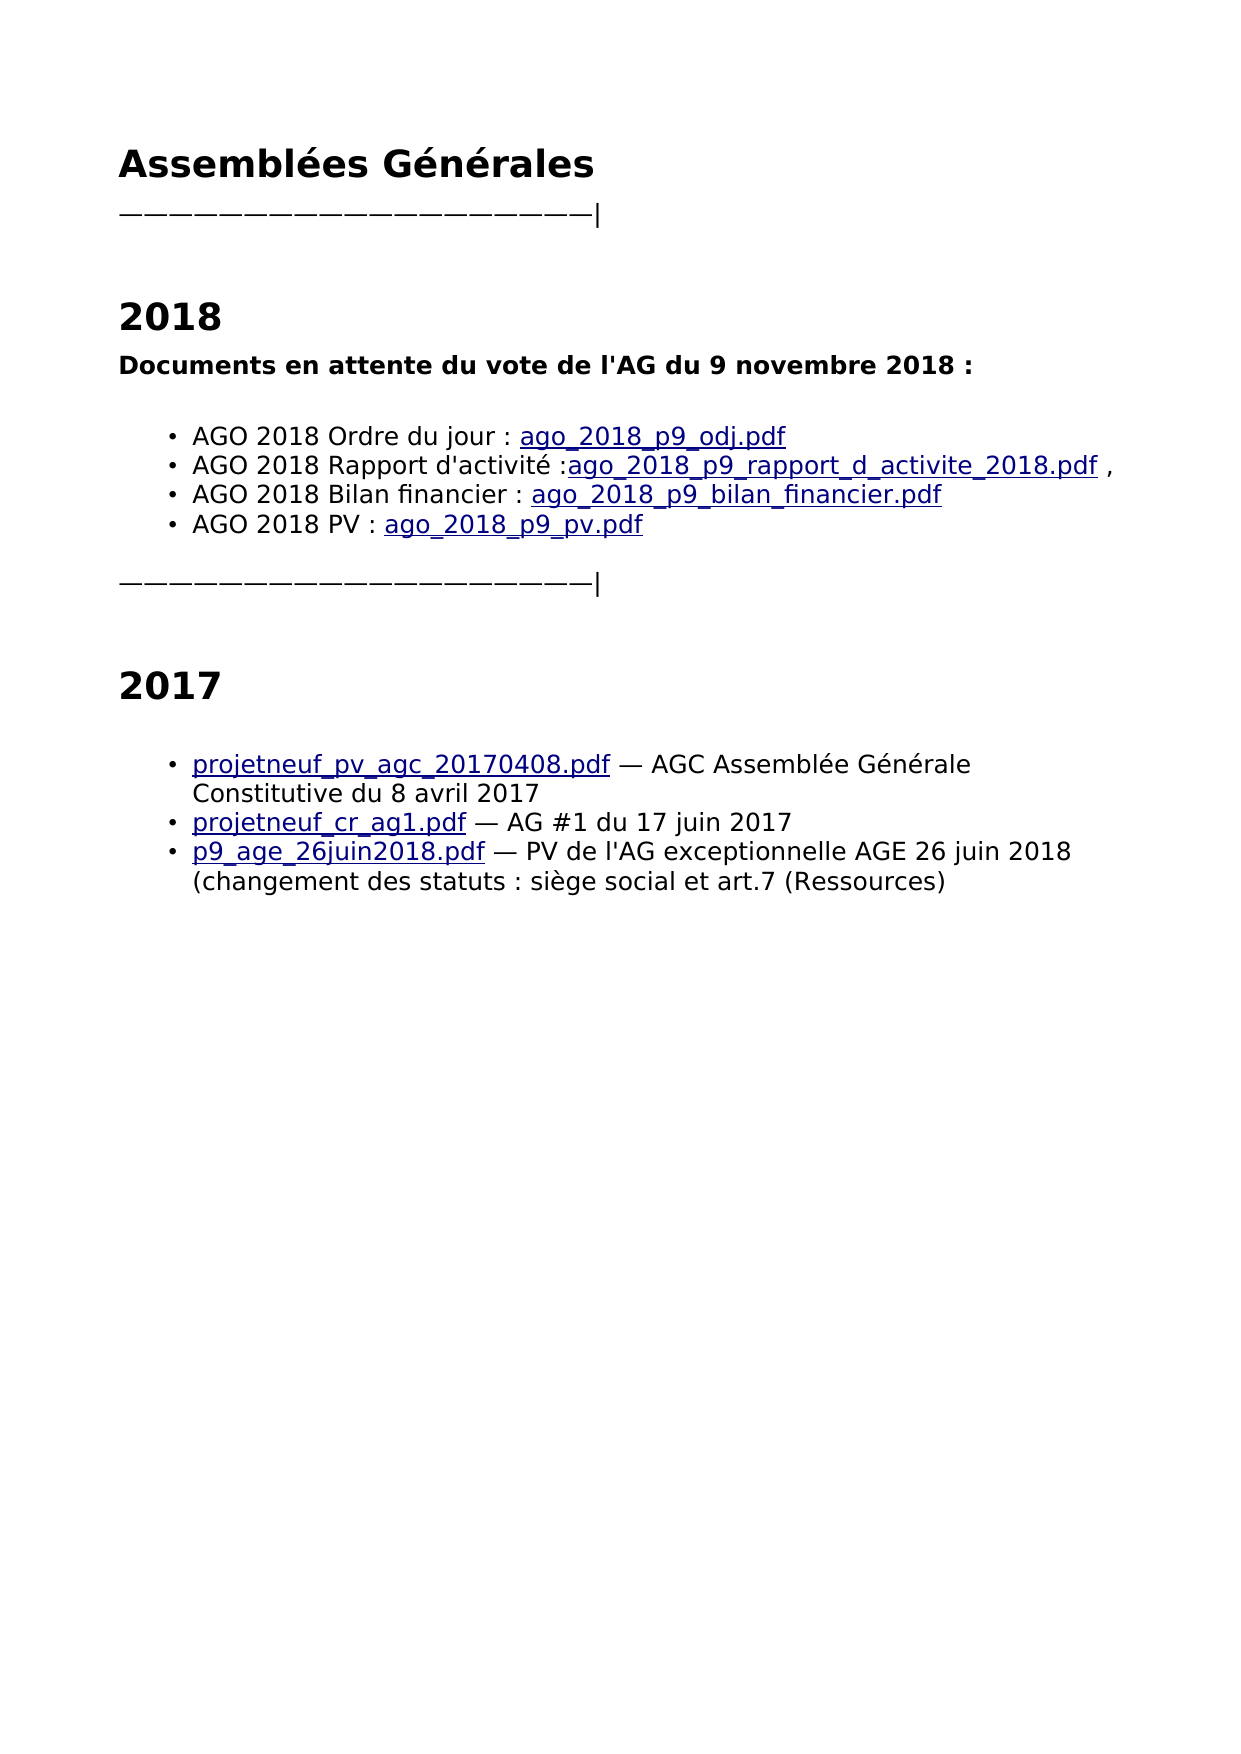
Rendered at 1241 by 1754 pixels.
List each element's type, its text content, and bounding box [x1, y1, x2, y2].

list projetneuf_cr_ag1.pdf — AG #1 du 17 juin 2017 [177, 808, 1122, 837]
list AGO 2018 Ordre du jour : ago_2018_p9_odj.pdf [177, 422, 1122, 452]
subtitle 2017 [118, 664, 1122, 708]
text Documents en attente du vote de l'AG du 9 novembre 2018 : [118, 351, 1122, 380]
list p9_age_26juin2018.pdf — PV de l'AG exceptionnelle AGE 26 juin 2018 (changement des statuts : siège social et art.7 (Ressources) [177, 837, 1122, 896]
subtitle 2018 [118, 295, 1122, 339]
text ———————————————————| [118, 199, 1122, 258]
subtitle Assemblées Générales [118, 143, 1122, 187]
list projetneuf_pv_agc_20170408.pdf — AGC Assemblée Générale Constitutive du 8 avril 2017 [177, 750, 1122, 808]
text ———————————————————| [118, 568, 1122, 627]
list AGO 2018 Bilan financier : ago_2018_p9_bilan_financier.pdf [177, 481, 1122, 510]
list AGO 2018 Rapport d'activité :ago_2018_p9_rapport_d_activite_2018.pdf , [177, 452, 1122, 481]
list AGO 2018 PV : ago_2018_p9_pv.pdf [177, 510, 1122, 539]
